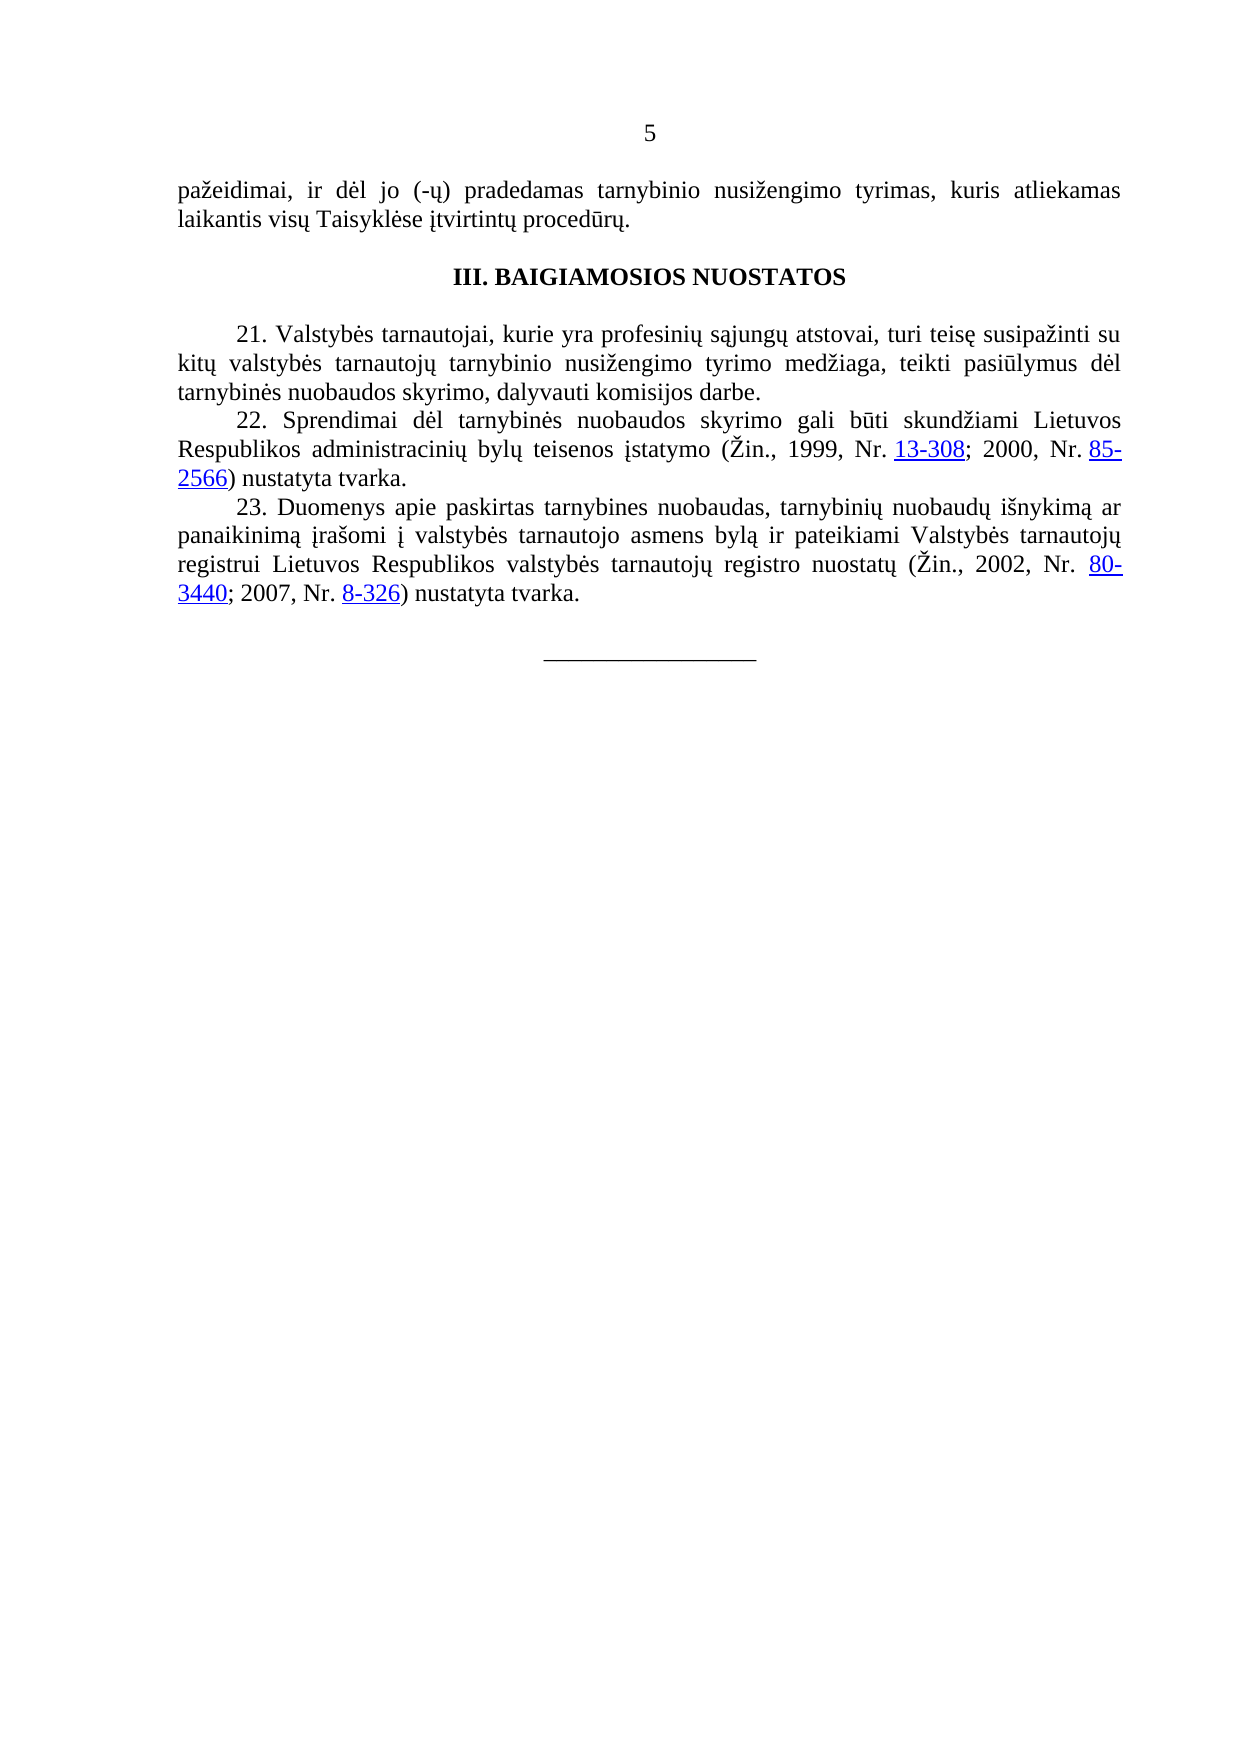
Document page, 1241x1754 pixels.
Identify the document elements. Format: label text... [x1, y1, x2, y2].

text pažeidimai, ir dėl jo (-ų) pradedamas tarnybinio nusižengimo tyrimas, kuris atliekamas laikantis visų Taisyklėse įtvirtintų procedūrų. [177, 176, 1122, 233]
text 23. Duomenys apie paskirtas tarnybines nuobaudas, tarnybinių nuobaudų išnykimą ar panaikinimą įrašomi į valstybės tarnautojo asmens bylą ir pateikiami Valstybės tarnautojų registrui Lietuvos Respublikos valstybės tarnautojų registro nuostatų (Žin., 2002, Nr. 80-3440; 2007, Nr. 8-326) nustatyta tvarka. [177, 492, 1122, 607]
text 21. Valstybės tarnautojai, kurie yra profesinių sąjungų atstovai, turi teisę susipažinti su kitų valstybės tarnautojų tarnybinio nusižengimo tyrimo medžiaga, teikti pasiūlymus dėl tarnybinės nuobaudos skyrimo, dalyvauti komisijos darbe. [177, 319, 1122, 406]
text III. BAIGIAMOSIOS NUOSTATOS [177, 262, 1122, 291]
text 22. Sprendimai dėl tarnybinės nuobaudos skyrimo gali būti skundžiami Lietuvos Respublikos administracinių bylų teisenos įstatymo (Žin., 1999, Nr. 13-308; 2000, Nr. 85-2566) nustatyta tvarka. [177, 406, 1122, 492]
text _________________ [177, 636, 1122, 664]
